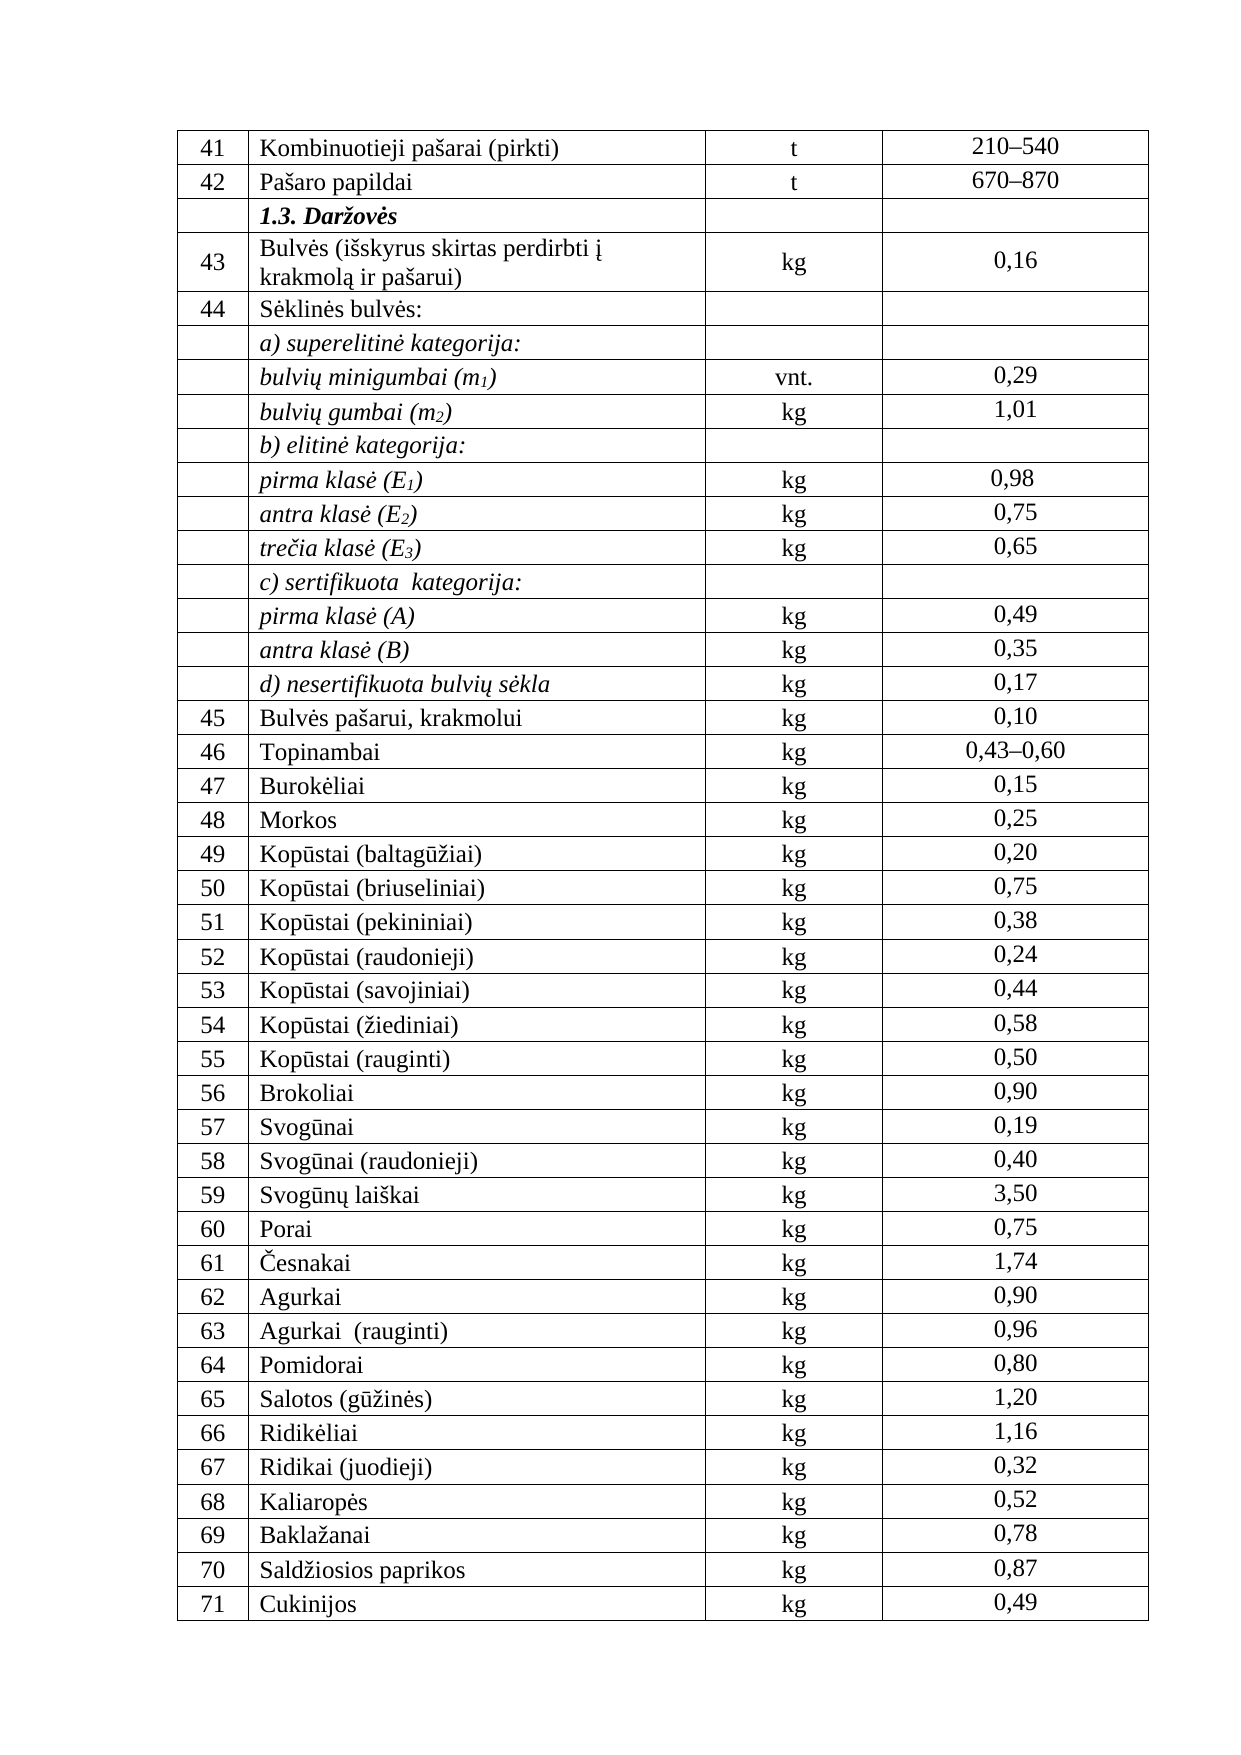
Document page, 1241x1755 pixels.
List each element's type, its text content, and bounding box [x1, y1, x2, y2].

table_cell kg [706, 837, 882, 870]
table_cell 64 [178, 1348, 248, 1381]
table_cell 0,78 [883, 1519, 1148, 1552]
table_cell kg [706, 1008, 882, 1041]
table_cell 0,15 [883, 769, 1148, 802]
table_cell kg [706, 1314, 882, 1347]
table_cell kg [706, 735, 882, 768]
table_cell 0,38 [883, 905, 1148, 938]
table_cell 210–540 [883, 131, 1148, 164]
table_cell b) elitinė kategorija: [249, 429, 705, 462]
table_cell Burokėliai [249, 769, 705, 802]
table_cell c) sertifikuota kategorija: [249, 565, 705, 598]
table_cell pirma klasė (E1) [249, 463, 705, 496]
table_cell kg [706, 1450, 882, 1483]
table_cell 56 [178, 1076, 248, 1109]
table_cell 48 [178, 803, 248, 836]
table_cell 47 [178, 769, 248, 802]
table_cell 69 [178, 1519, 248, 1552]
table_cell [883, 326, 1148, 359]
table_cell [178, 497, 248, 530]
table_cell 0,10 [883, 701, 1148, 734]
table_cell [883, 199, 1148, 232]
table_cell [178, 667, 248, 700]
table_cell Svogūnai (raudonieji) [249, 1144, 705, 1177]
table_cell 68 [178, 1485, 248, 1517]
table_cell 71 [178, 1587, 248, 1620]
table_cell Ridikėliai [249, 1416, 705, 1449]
table_cell 0,43–0,60 [883, 735, 1148, 768]
table_cell 0,19 [883, 1110, 1148, 1143]
table_cell 61 [178, 1246, 248, 1279]
table_cell [178, 599, 248, 632]
table_cell kg [706, 1348, 882, 1381]
table_cell 0,96 [883, 1314, 1148, 1347]
table_cell 1,74 [883, 1246, 1148, 1279]
table_cell 0,98 [883, 463, 1148, 496]
table_cell 54 [178, 1008, 248, 1041]
table_cell Pomidorai [249, 1348, 705, 1381]
table_cell [178, 326, 248, 359]
table_cell 62 [178, 1280, 248, 1313]
table_cell 0,65 [883, 531, 1148, 564]
table_cell 0,29 [883, 360, 1148, 393]
table_cell 0,32 [883, 1450, 1148, 1483]
table_cell [883, 292, 1148, 325]
table_cell 70 [178, 1553, 248, 1586]
table_cell kg [706, 1382, 882, 1415]
table_cell Kopūstai (rauginti) [249, 1042, 705, 1075]
table_cell [706, 292, 882, 325]
table_cell kg [706, 1416, 882, 1449]
table_cell kg [706, 1178, 882, 1211]
table_cell Salotos (gūžinės) [249, 1382, 705, 1415]
table_cell [178, 395, 248, 427]
table_cell 57 [178, 1110, 248, 1143]
table_cell Kopūstai (savojiniai) [249, 974, 705, 1007]
table_cell [178, 360, 248, 393]
table_cell [178, 565, 248, 598]
table_cell d) nesertifikuota bulvių sėkla [249, 667, 705, 700]
table_cell 55 [178, 1042, 248, 1075]
table_cell Kopūstai (briuseliniai) [249, 871, 705, 904]
table_cell 0,52 [883, 1485, 1148, 1517]
table_cell Pašaro papildai [249, 165, 705, 198]
table_cell kg [706, 871, 882, 904]
table_cell Kopūstai (pekininiai) [249, 905, 705, 938]
table_cell kg [706, 233, 882, 291]
table_cell 0,90 [883, 1076, 1148, 1109]
table_cell [178, 199, 248, 232]
table_cell kg [706, 497, 882, 530]
table_cell Bulvės pašarui, krakmolui [249, 701, 705, 734]
table_cell kg [706, 1110, 882, 1143]
table_cell [883, 565, 1148, 598]
table_cell 670–870 [883, 165, 1148, 198]
table_cell 1,01 [883, 395, 1148, 427]
table_cell kg [706, 1076, 882, 1109]
table_cell Cukinijos [249, 1587, 705, 1620]
table_cell Kopūstai (žiediniai) [249, 1008, 705, 1041]
table_cell Agurkai (rauginti) [249, 1314, 705, 1347]
table_cell 0,75 [883, 871, 1148, 904]
table_cell kg [706, 974, 882, 1007]
table_cell 1.3. Daržovės [249, 199, 705, 232]
table_cell 51 [178, 905, 248, 938]
table_cell 67 [178, 1450, 248, 1483]
table_cell Sėklinės bulvės: [249, 292, 705, 325]
table_cell kg [706, 769, 882, 802]
table_cell 0,49 [883, 1587, 1148, 1620]
table_cell Morkos [249, 803, 705, 836]
table_cell t [706, 131, 882, 164]
table_cell 0,50 [883, 1042, 1148, 1075]
table_cell kg [706, 1246, 882, 1279]
table_cell kg [706, 463, 882, 496]
table_cell kg [706, 667, 882, 700]
table_cell 0,24 [883, 940, 1148, 972]
table_cell Saldžiosios paprikos [249, 1553, 705, 1586]
table_cell Topinambai [249, 735, 705, 768]
table_cell 0,44 [883, 974, 1148, 1007]
table_cell 46 [178, 735, 248, 768]
table_cell [883, 429, 1148, 462]
table_cell 49 [178, 837, 248, 870]
table_cell 59 [178, 1178, 248, 1211]
table_cell t [706, 165, 882, 198]
table_cell 53 [178, 974, 248, 1007]
table_cell 63 [178, 1314, 248, 1347]
table_cell pirma klasė (A) [249, 599, 705, 632]
table_cell kg [706, 905, 882, 938]
table_cell 0,87 [883, 1553, 1148, 1586]
table_cell [706, 429, 882, 462]
table_cell 58 [178, 1144, 248, 1177]
table_cell 0,75 [883, 497, 1148, 530]
table_cell 44 [178, 292, 248, 325]
table_cell 1,20 [883, 1382, 1148, 1415]
table_cell 42 [178, 165, 248, 198]
table_cell [178, 463, 248, 496]
table_cell Porai [249, 1212, 705, 1245]
table_cell vnt. [706, 360, 882, 393]
table_cell kg [706, 531, 882, 564]
table_cell [706, 199, 882, 232]
table_cell kg [706, 1042, 882, 1075]
table_cell 0,16 [883, 233, 1148, 291]
table_cell 0,80 [883, 1348, 1148, 1381]
table_cell bulvių gumbai (m2) [249, 395, 705, 427]
table_cell 45 [178, 701, 248, 734]
table_cell Agurkai [249, 1280, 705, 1313]
table_cell kg [706, 940, 882, 972]
table_cell [178, 633, 248, 666]
table_cell Svogūnai [249, 1110, 705, 1143]
table_cell 41 [178, 131, 248, 164]
table_cell kg [706, 1212, 882, 1245]
table_cell kg [706, 701, 882, 734]
table_cell 60 [178, 1212, 248, 1245]
table_cell kg [706, 1144, 882, 1177]
table_cell kg [706, 1519, 882, 1552]
table_cell 0,35 [883, 633, 1148, 666]
table_cell [178, 531, 248, 564]
table_cell 0,40 [883, 1144, 1148, 1177]
table_cell 0,75 [883, 1212, 1148, 1245]
table_cell 66 [178, 1416, 248, 1449]
table_cell Brokoliai [249, 1076, 705, 1109]
table_cell Svogūnų laiškai [249, 1178, 705, 1211]
table_cell trečia klasė (E3) [249, 531, 705, 564]
table_cell kg [706, 1553, 882, 1586]
table_cell Kopūstai (raudonieji) [249, 940, 705, 972]
table_cell antra klasė (B) [249, 633, 705, 666]
table_cell kg [706, 633, 882, 666]
table_cell bulvių minigumbai (m1) [249, 360, 705, 393]
table_cell 0,90 [883, 1280, 1148, 1313]
table_cell 50 [178, 871, 248, 904]
table_cell Česnakai [249, 1246, 705, 1279]
table_cell kg [706, 395, 882, 427]
table_cell 0,17 [883, 667, 1148, 700]
table_cell 1,16 [883, 1416, 1148, 1449]
table_cell kg [706, 1485, 882, 1517]
table_cell 3,50 [883, 1178, 1148, 1211]
table_cell 0,58 [883, 1008, 1148, 1041]
table_cell a) superelitinė kategorija: [249, 326, 705, 359]
table_cell Kopūstai (baltagūžiai) [249, 837, 705, 870]
table_cell kg [706, 803, 882, 836]
table_cell Kombinuotieji pašarai (pirkti) [249, 131, 705, 164]
table_cell 65 [178, 1382, 248, 1415]
table_cell Bulvės (išskyrus skirtas perdirbti į krakmolą ir pašarui) [249, 233, 705, 291]
table_cell antra klasė (E2) [249, 497, 705, 530]
table_cell kg [706, 1280, 882, 1313]
table_cell Ridikai (juodieji) [249, 1450, 705, 1483]
table_cell 0,25 [883, 803, 1148, 836]
table_cell [706, 326, 882, 359]
table_cell Kaliaropės [249, 1485, 705, 1517]
table_cell 43 [178, 233, 248, 291]
table_cell 0,49 [883, 599, 1148, 632]
table_cell kg [706, 1587, 882, 1620]
table_cell 52 [178, 940, 248, 972]
table_cell kg [706, 599, 882, 632]
table_cell [706, 565, 882, 598]
table_cell 0,20 [883, 837, 1148, 870]
table_cell [178, 429, 248, 462]
table_cell Baklažanai [249, 1519, 705, 1552]
